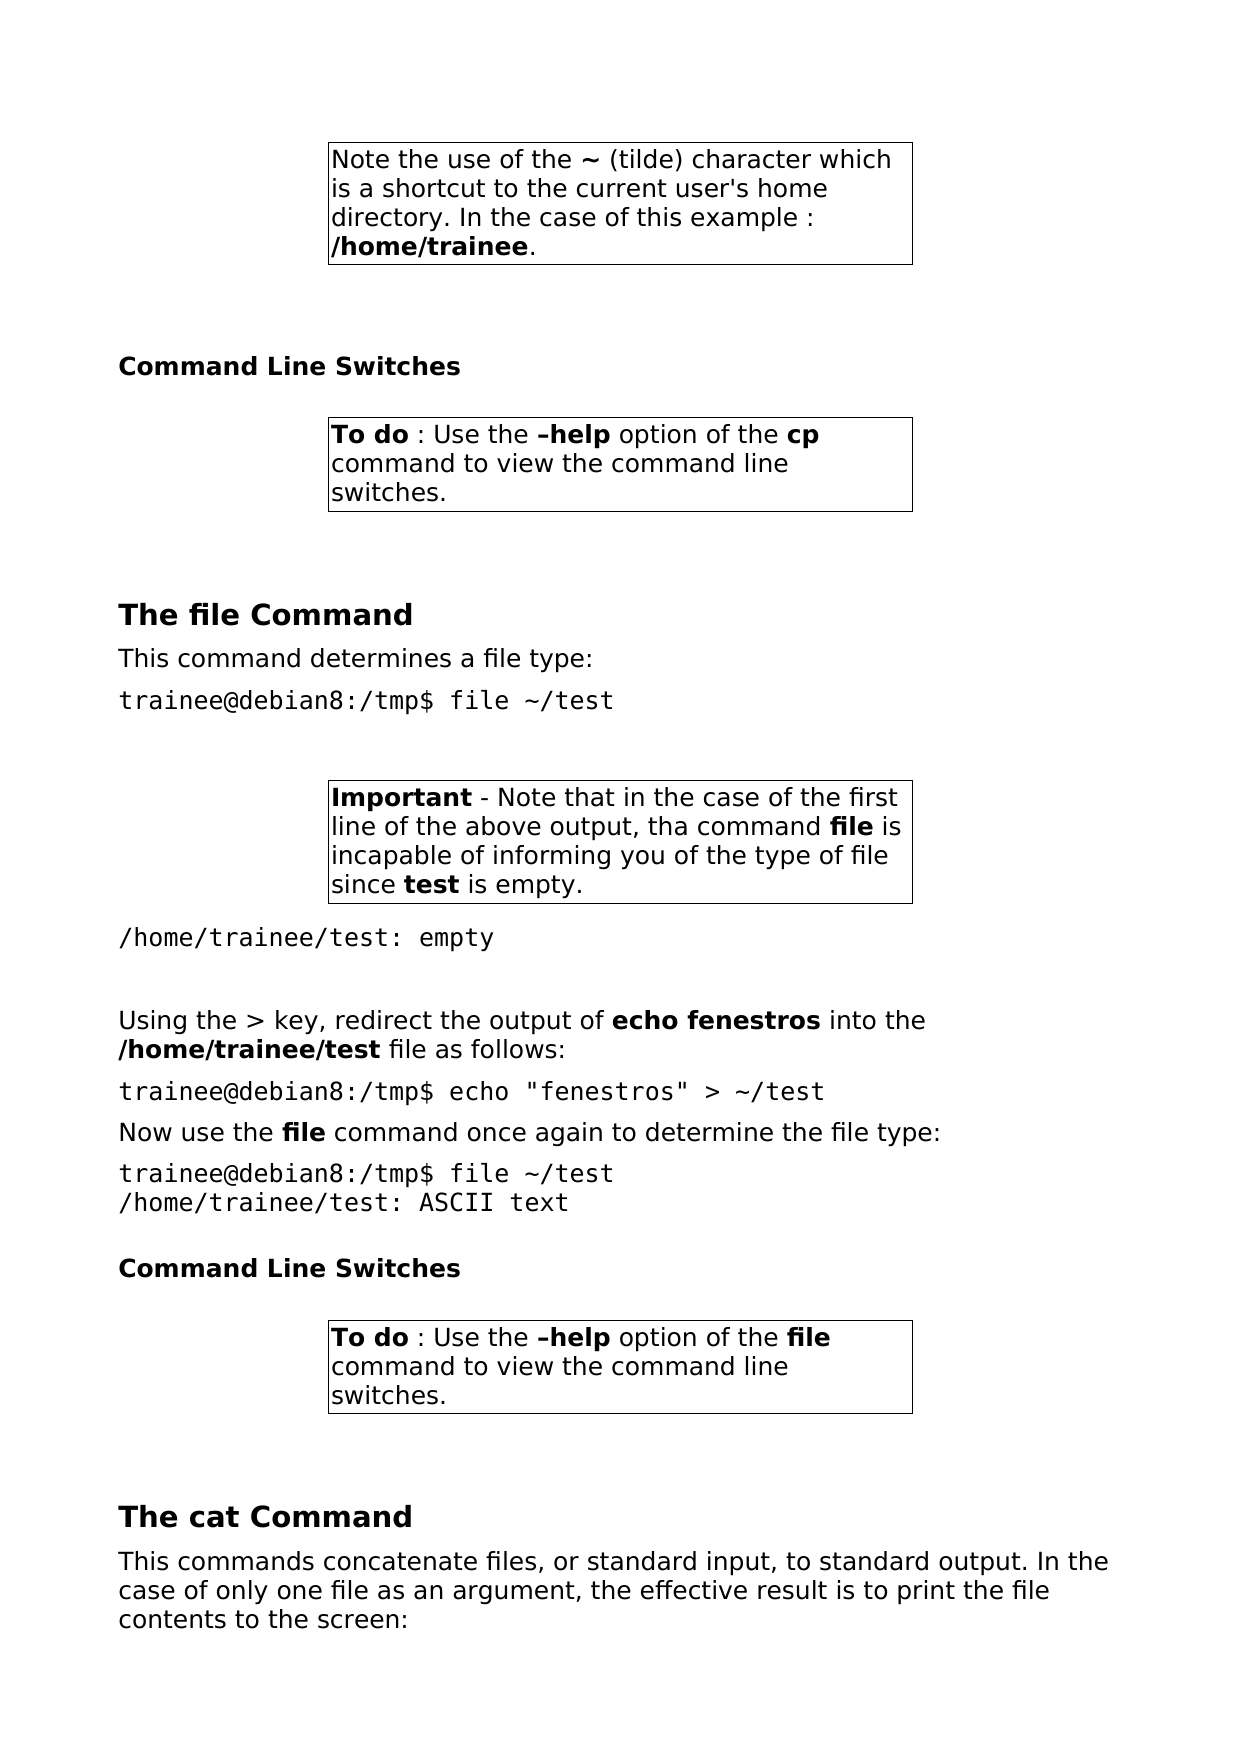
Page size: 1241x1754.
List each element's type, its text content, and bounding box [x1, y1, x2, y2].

subtitle The cat Command [118, 1501, 1122, 1535]
subtitle The file Command [118, 598, 1122, 632]
text Using the > key, redirect the output of echo fenestros into the /home/trainee/test file as follows: [118, 1006, 1122, 1064]
subtitle Command Line Switches [118, 352, 1122, 381]
text This commands concatenate files, or standard input, to standard output. In the case of only one file as an argument, the effective result is to print the file contents to the screen: [118, 1547, 1122, 1635]
text trainee@debian8:/tmp$ file ~/test /home/trainee/test: ASCII text [118, 1159, 1122, 1218]
table_header To do : Use the –help option of the cp command to view the command line switches. [329, 418, 912, 511]
text This command determines a file type: [118, 644, 1122, 674]
table_header To do : Use the –help option of the file command to view the command line switches. [329, 1321, 912, 1413]
table_header Important - Note that in the case of the first line of the above output, tha command file is incapable of informing you of the type of file since test is empty. [329, 781, 912, 903]
text trainee@debian8:/tmp$ echo "fenestros" > ~/test [118, 1077, 1122, 1106]
table_header Note the use of the ~ (tilde) character which is a shortcut to the current user's home directory. In the case of this example : /home/trainee. [329, 143, 912, 264]
text trainee@debian8:/tmp$ file ~/test /home/trainee/test: empty [118, 686, 1122, 953]
subtitle Command Line Switches [118, 1254, 1122, 1284]
text Now use the file command once again to determine the file type: [118, 1118, 1122, 1147]
